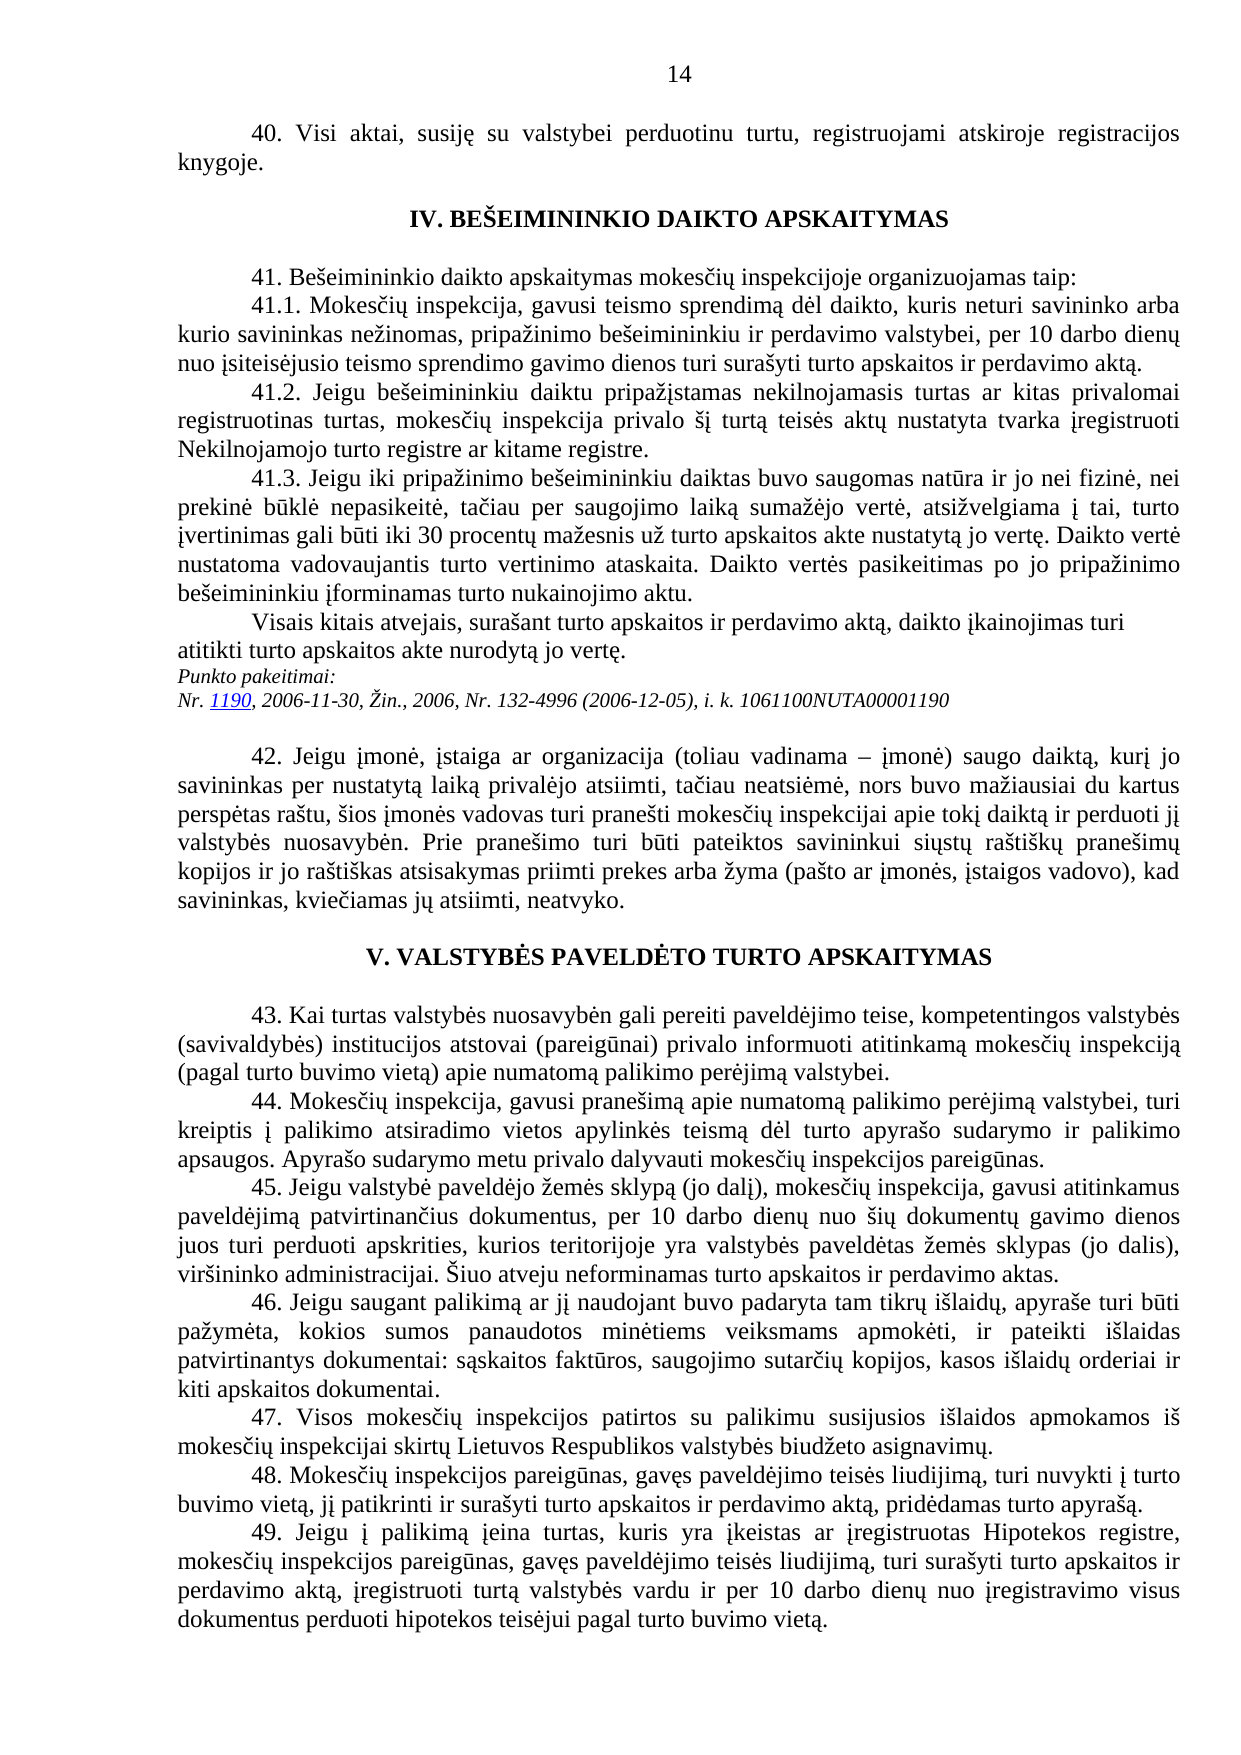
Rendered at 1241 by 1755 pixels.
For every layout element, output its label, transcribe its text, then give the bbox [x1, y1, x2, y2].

text V. VALSTYBĖS PAVELDĖTO TURTO APSKAITYMAS [177, 942, 1181, 971]
text 46. Jeigu saugant palikimą ar jį naudojant buvo padaryta tam tikrų išlaidų, apyraše turi būti pažymėta, kokios sumos panaudotos minėtiems veiksmams apmokėti, ir pateikti išlaidas patvirtinantys dokumentai: sąskaitos faktūros, saugojimo sutarčių kopijos, kasos išlaidų orderiai ir kiti apskaitos dokumentai. [177, 1287, 1181, 1402]
text Nr. 1190, 2006-11-30, Žin., 2006, Nr. 132-4996 (2006-12-05), i. k. 1061100NUTA00001190 [177, 688, 1181, 712]
text 41. Bešeimininkio daikto apskaitymas mokesčių inspekcijoje organizuojamas taip: [177, 262, 1181, 291]
text 41.2. Jeigu bešeimininkiu daiktu pripažįstamas nekilnojamasis turtas ar kitas privalomai registruotinas turtas, mokesčių inspekcija privalo šį turtą teisės aktų nustatyta tvarka įregistruoti Nekilnojamojo turto registre ar kitame registre. [177, 377, 1181, 463]
text IV. BEŠEIMININKIO DAIKTO APSKAITYMAS [177, 204, 1181, 233]
text Punkto pakeitimai: [177, 664, 1181, 688]
text 42. Jeigu įmonė, įstaiga ar organizacija (toliau vadinama – įmonė) saugo daiktą, kurį jo savininkas per nustatytą laiką privalėjo atsiimti, tačiau neatsiėmė, nors buvo mažiausiai du kartus perspėtas raštu, šios įmonės vadovas turi pranešti mokesčių inspekcijai apie tokį daiktą ir perduoti jį valstybės nuosavybėn. Prie pranešimo turi būti pateiktos savininkui siųstų raštiškų pranešimų kopijos ir jo raštiškas atsisakymas priimti prekes arba žyma (pašto ar įmonės, įstaigos vadovo), kad savininkas, kviečiamas jų atsiimti, neatvyko. [177, 741, 1181, 914]
text 43. Kai turtas valstybės nuosavybėn gali pereiti paveldėjimo teise, kompetentingos valstybės (savivaldybės) institucijos atstovai (pareigūnai) privalo informuoti atitinkamą mokesčių inspekciją (pagal turto buvimo vietą) apie numatomą palikimo perėjimą valstybei. [177, 1000, 1181, 1086]
text 49. Jeigu į palikimą įeina turtas, kuris yra įkeistas ar įregistruotas Hipotekos registre, mokesčių inspekcijos pareigūnas, gavęs paveldėjimo teisės liudijimą, turi surašyti turto apskaitos ir perdavimo aktą, įregistruoti turtą valstybės vardu ir per 10 darbo dienų nuo įregistravimo visus dokumentus perduoti hipotekos teisėjui pagal turto buvimo vietą. [177, 1517, 1181, 1632]
text 41.3. Jeigu iki pripažinimo bešeimininkiu daiktas buvo saugomas natūra ir jo nei fizinė, nei prekinė būklė nepasikeitė, tačiau per saugojimo laiką sumažėjo vertė, atsižvelgiama į tai, turto įvertinimas gali būti iki 30 procentų mažesnis už turto apskaitos akte nustatytą jo vertę. Daikto vertė nustatoma vadovaujantis turto vertinimo ataskaita. Daikto vertės pasikeitimas po jo pripažinimo bešeimininkiu įforminamas turto nukainojimo aktu. [177, 463, 1181, 607]
text 44. Mokesčių inspekcija, gavusi pranešimą apie numatomą palikimo perėjimą valstybei, turi kreiptis į palikimo atsiradimo vietos apylinkės teismą dėl turto apyrašo sudarymo ir palikimo apsaugos. Apyrašo sudarymo metu privalo dalyvauti mokesčių inspekcijos pareigūnas. [177, 1086, 1181, 1172]
text 40. Visi aktai, susiję su valstybei perduotinu turtu, registruojami atskiroje registracijos knygoje. [177, 118, 1181, 176]
text 48. Mokesčių inspekcijos pareigūnas, gavęs paveldėjimo teisės liudijimą, turi nuvykti į turto buvimo vietą, jį patikrinti ir surašyti turto apskaitos ir perdavimo aktą, pridėdamas turto apyrašą. [177, 1460, 1181, 1517]
text Visais kitais atvejais, surašant turto apskaitos ir perdavimo aktą, daikto įkainojimas turi atitikti turto apskaitos akte nurodytą jo vertę. [177, 607, 1181, 664]
text 45. Jeigu valstybė paveldėjo žemės sklypą (jo dalį), mokesčių inspekcija, gavusi atitinkamus paveldėjimą patvirtinančius dokumentus, per 10 darbo dienų nuo šių dokumentų gavimo dienos juos turi perduoti apskrities, kurios teritorijoje yra valstybės paveldėtas žemės sklypas (jo dalis), viršininko administracijai. Šiuo atveju neforminamas turto apskaitos ir perdavimo aktas. [177, 1172, 1181, 1287]
text 41.1. Mokesčių inspekcija, gavusi teismo sprendimą dėl daikto, kuris neturi savininko arba kurio savininkas nežinomas, pripažinimo bešeimininkiu ir perdavimo valstybei, per 10 darbo dienų nuo įsiteisėjusio teismo sprendimo gavimo dienos turi surašyti turto apskaitos ir perdavimo aktą. [177, 291, 1181, 377]
text 47. Visos mokesčių inspekcijos patirtos su palikimu susijusios išlaidos apmokamos iš mokesčių inspekcijai skirtų Lietuvos Respublikos valstybės biudžeto asignavimų. [177, 1402, 1181, 1460]
